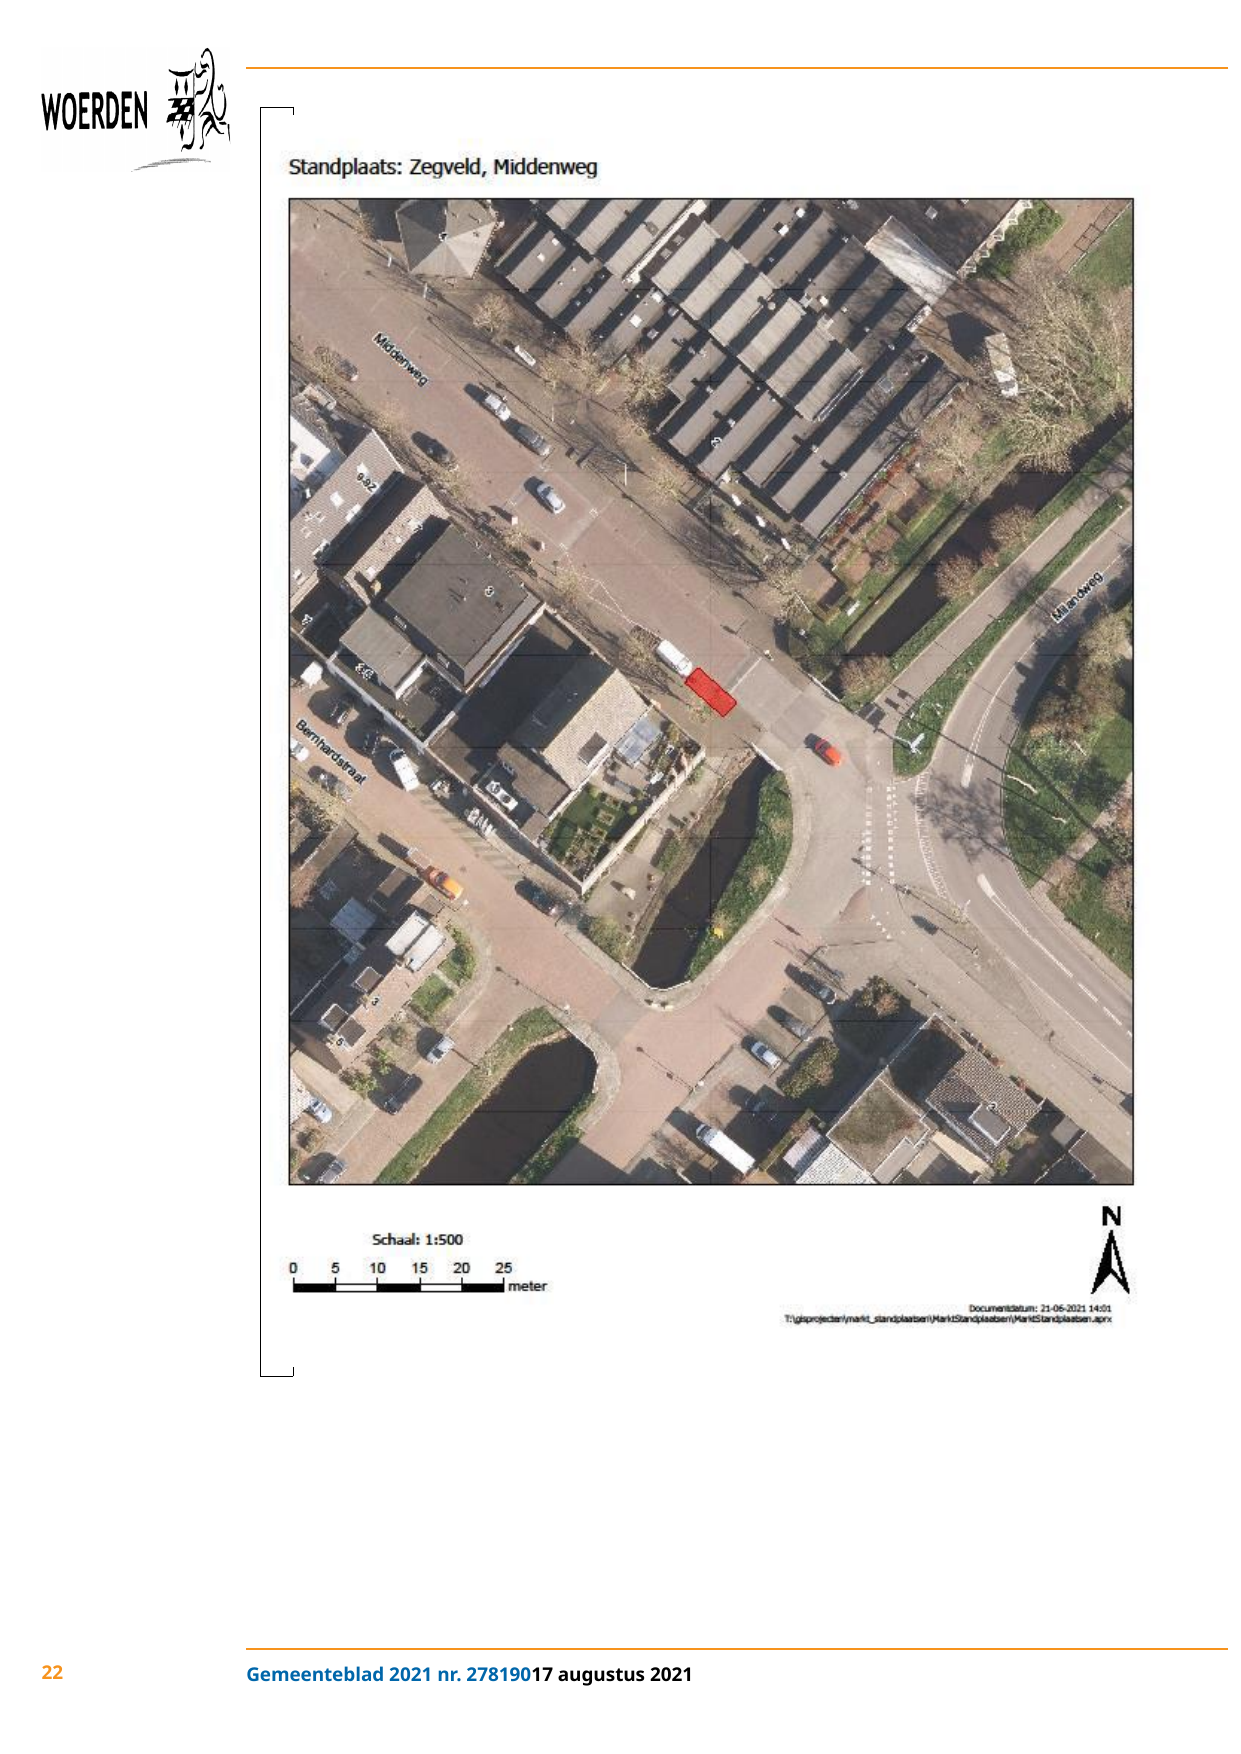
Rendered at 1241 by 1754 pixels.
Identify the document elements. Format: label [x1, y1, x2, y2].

picture [268, 115, 1155, 1367]
picture [41, 47, 231, 172]
